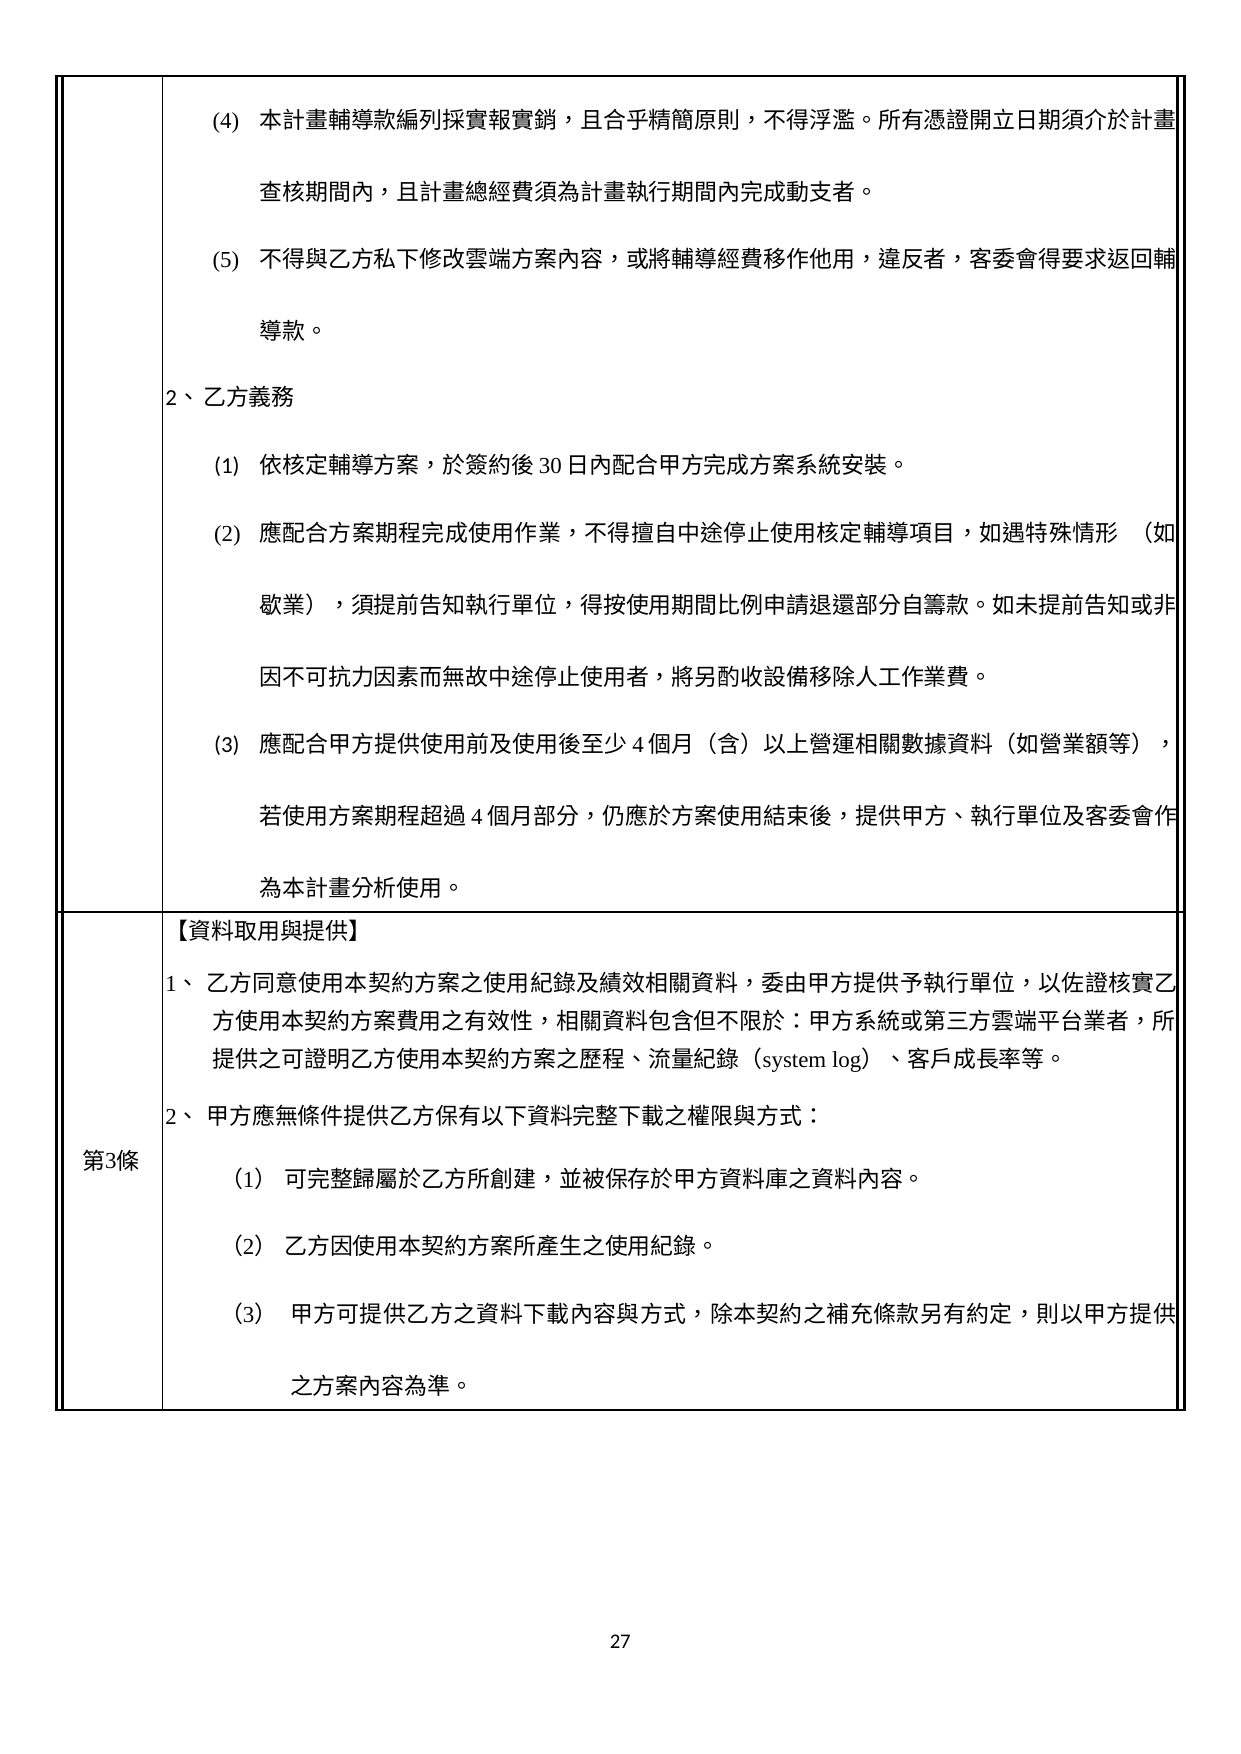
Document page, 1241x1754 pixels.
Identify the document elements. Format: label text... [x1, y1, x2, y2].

table_cell 【雙方義務】 甲方義務 於簽約後30日內完成方案系統安裝，協助乙方開始使用。 提供乙方於使用方案期間相關諮詢及維運。 配合中華民國全國中小企業總會（以下簡稱執行單位）及客委會取得乙方使用前及使用後至少4個月（含）以上營運相關數據資料（如營業額等），若擇定方案期程超過4個月部分，應於方案使用結束後，提供乙方完整使用營運數據予執行單位及客委會作為本計畫分析使用。 本計畫輔導款編列採實報實銷，且合乎精簡原則，不得浮濫。所有憑證開立日期須介於計畫查核期間內，且計畫總經費須為計畫執行期間內完成動支者。 不得與乙方私下修改雲端方案內容，或將輔導經費移作他用，違反者，客委會得要求返回輔導款。 乙方義務 依核定輔導方案，於簽約後30日內配合甲方完成方案系統安裝。 應配合方案期程完成使用作業，不得擅自中途停止使用核定輔導項目，如遇特殊情形 （如歇業），須提前告知執行單位，得按使用期間比例申請退還部分自籌款。如未提前告知或非因不可抗力因素而無故中途停止使用者，將另酌收設備移除人工作業費。 應配合甲方提供使用前及使用後至少4個月（含）以上營運相關數據資料（如營業額等），若使用方案期程超過4個月部分，仍應於方案使用結束後，提供甲方、執行單位及客委會作為本計畫分析使用。 [163, 77, 1176, 911]
table_cell [64, 77, 162, 911]
table_cell 第3條 [64, 913, 162, 1409]
table_cell 【資料取用與提供】 乙方同意使用本契約方案之使用紀錄及績效相關資料，委由甲方提供予執行單位，以佐證核實乙方使用本契約方案費用之有效性，相關資料包含但不限於：甲方系統或第三方雲端平台業者，所提供之可證明乙方使用本契約方案之歷程、流量紀錄（system log）、客戶成長率等。 甲方應無條件提供乙方保有以下資料完整下載之權限與方式： 可完整歸屬於乙方所創建，並被保存於甲方資料庫之資料內容。 乙方因使用本契約方案所產生之使用紀錄。 甲方可提供乙方之資料下載內容與方式，除本契約之補充條款另有約定，則以甲方提供之方案內容為準。 [163, 913, 1176, 1409]
